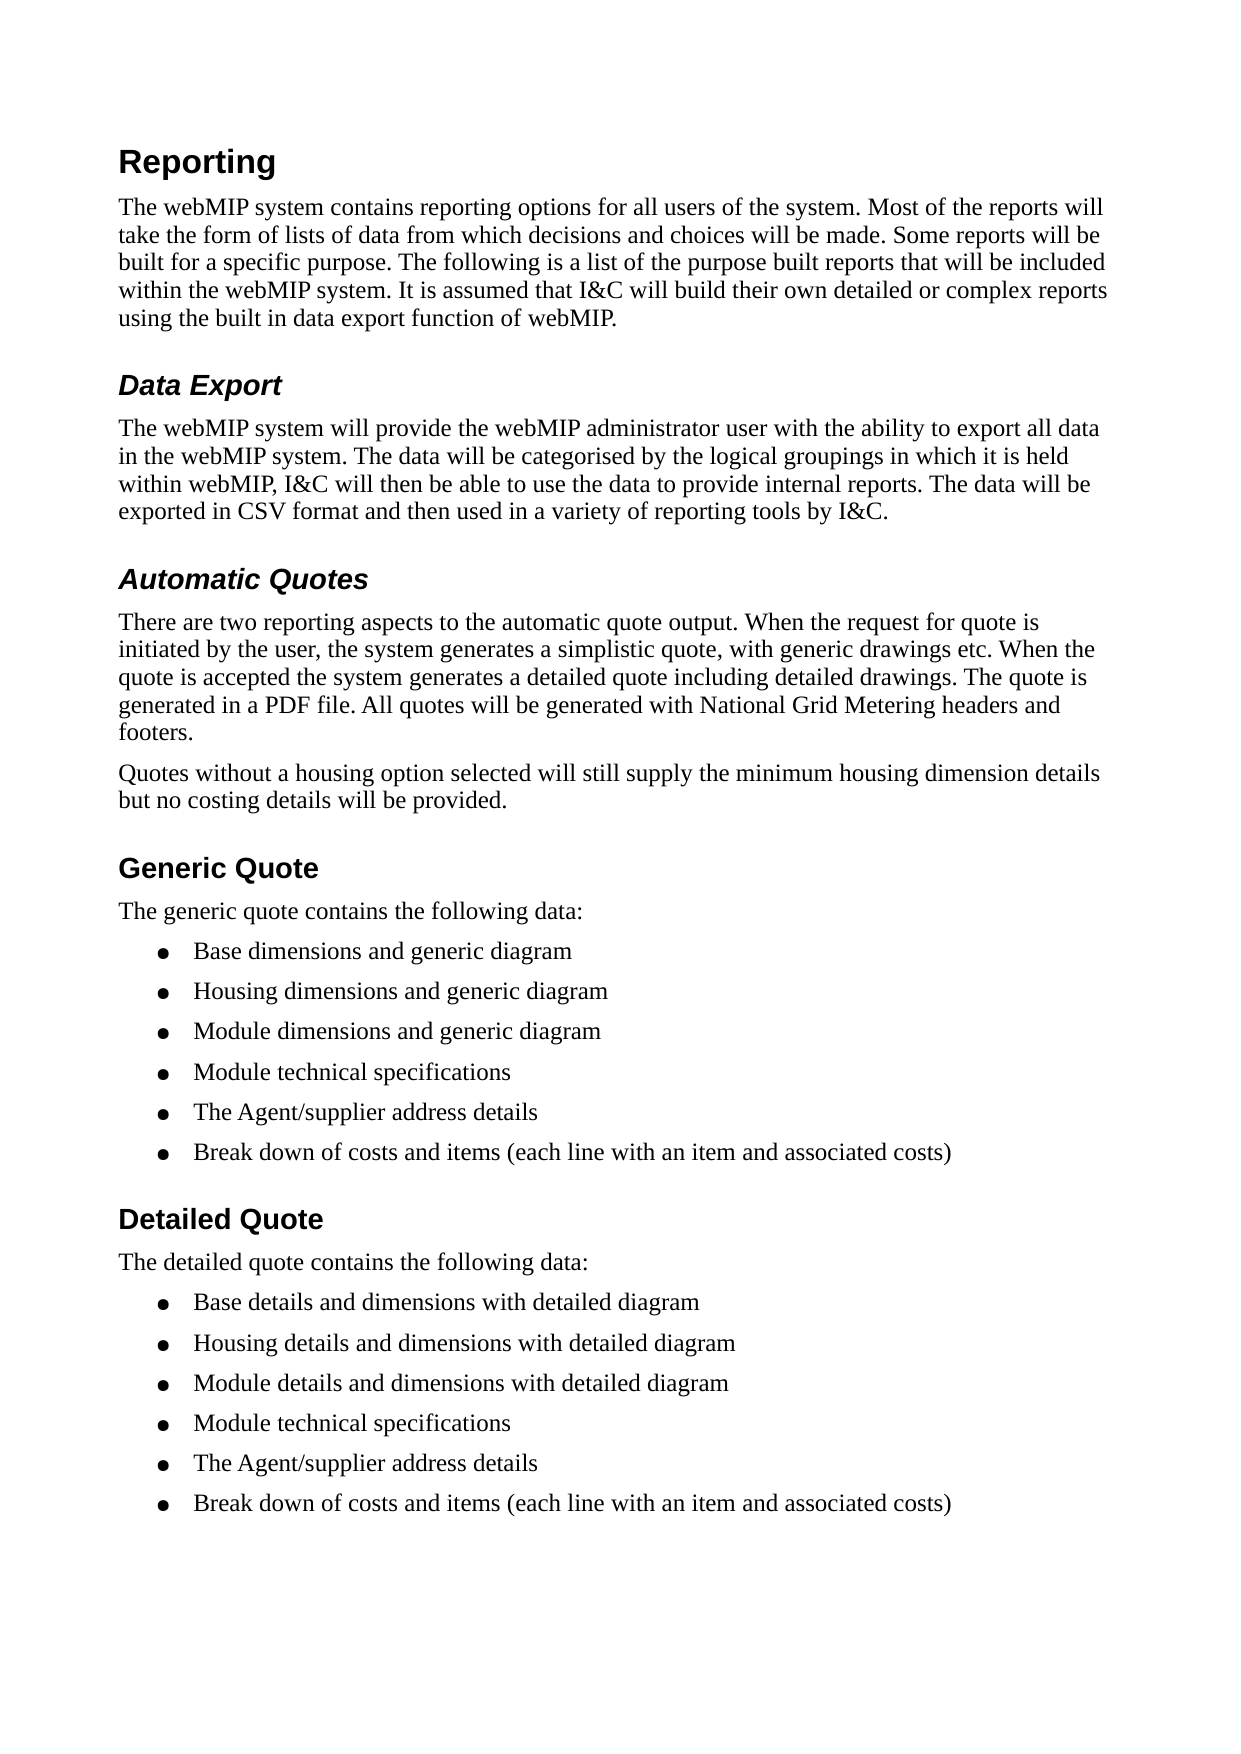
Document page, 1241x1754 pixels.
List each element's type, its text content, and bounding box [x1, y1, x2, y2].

list The Agent/supplier address details [156, 1098, 1122, 1126]
subtitle Automatic Quotes [118, 563, 1122, 595]
list Base dimensions and generic diagram [156, 937, 1122, 965]
list Housing details and dimensions with detailed diagram [156, 1329, 1122, 1356]
subtitle Reporting [118, 143, 1122, 181]
list Module technical specifications [156, 1058, 1122, 1085]
list Break down of costs and items (each line with an item and associated costs) [156, 1489, 1122, 1517]
text The webMIP system will provide the webMIP administrator user with the ability to export all data in the webMIP system. The data will be categorised by the logical groupings in which it is held within webMIP, I&C will then be able to use the data to provide internal reports. The data will be exported in CSV format and then used in a variety of reporting tools by I&C. [118, 414, 1122, 525]
list Module dimensions and generic diagram [156, 1017, 1122, 1045]
text The generic quote contains the following data: [118, 897, 1122, 924]
list The Agent/supplier address details [156, 1449, 1122, 1477]
list Housing dimensions and generic diagram [156, 977, 1122, 1005]
subtitle Generic Quote [118, 852, 1122, 884]
list Break down of costs and items (each line with an item and associated costs) [156, 1138, 1122, 1166]
text Quotes without a housing option selected will still supply the minimum housing dimension details but no costing details will be provided. [118, 759, 1122, 814]
list Base details and dimensions with detailed diagram [156, 1288, 1122, 1316]
text The webMIP system contains reporting options for all users of the system. Most of the reports will take the form of lists of data from which decisions and choices will be made. Some reports will be built for a specific purpose. The following is a list of the purpose built reports that will be included within the webMIP system. It is assumed that I&C will build their own detailed or complex reports using the built in data export function of webMIP. [118, 193, 1122, 332]
subtitle Detailed Quote [118, 1203, 1122, 1236]
list Module details and dimensions with detailed diagram [156, 1369, 1122, 1397]
text The detailed quote contains the following data: [118, 1248, 1122, 1276]
text There are two reporting aspects to the automatic quote output. When the request for quote is initiated by the user, the system generates a simplistic quote, with generic drawings etc. When the quote is accepted the system generates a detailed quote including detailed drawings. The quote is generated in a PDF file. All quotes will be generated with National Grid Metering headers and footers. [118, 608, 1122, 746]
subtitle Data Export [118, 369, 1122, 402]
list Module technical specifications [156, 1409, 1122, 1437]
